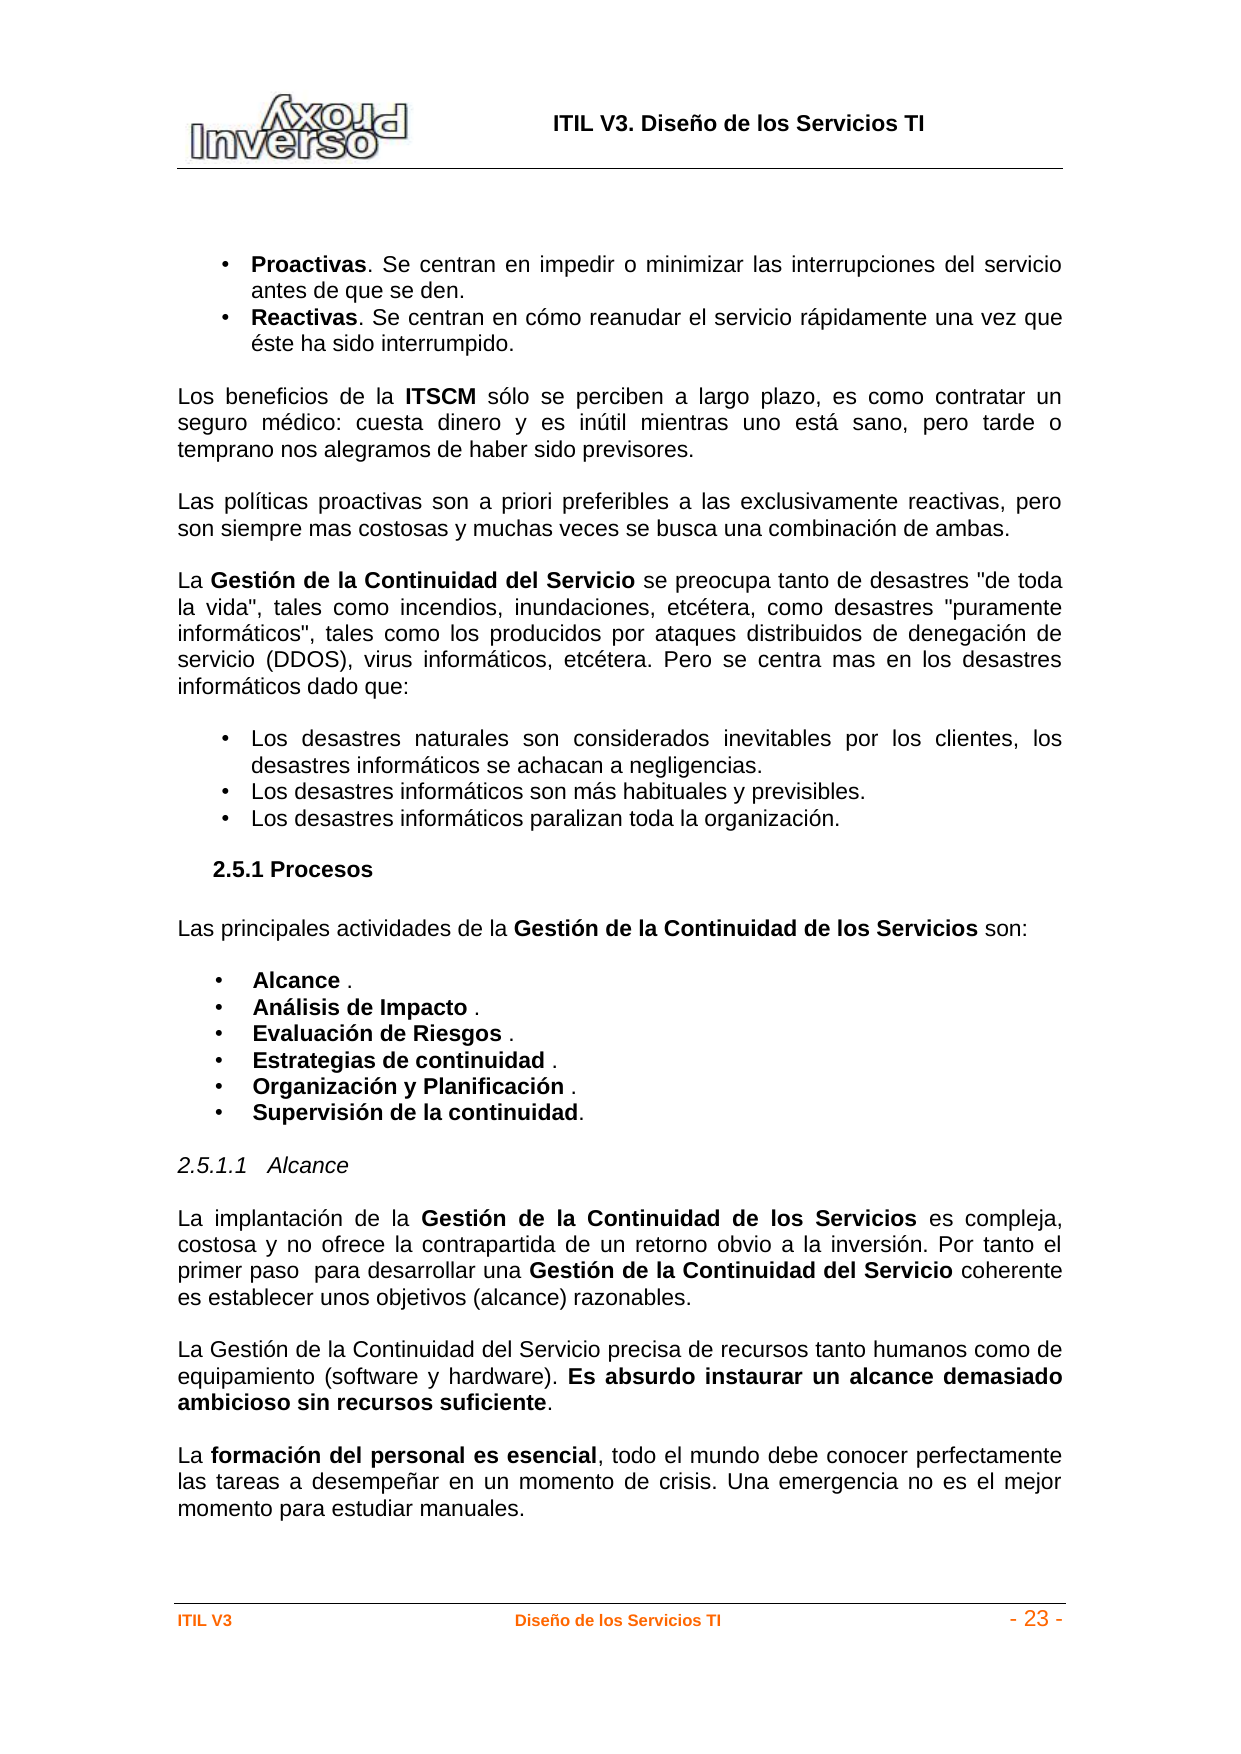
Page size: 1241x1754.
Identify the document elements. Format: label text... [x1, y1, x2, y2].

text La Gestión de la Continuidad del Servicio se preocupa tanto de desastres "de toda la vida", tales como incendios, inundaciones, etcétera, como desastres "puramente informáticos", tales como los producidos por ataques distribuidos de denegación de servicio (DDOS), virus informáticos, etcétera. Pero se centra mas en los desastres informáticos dado que: [177, 567, 1063, 699]
list Estrategias de continuidad . [215, 1047, 1063, 1073]
list Alcance . [215, 967, 1063, 994]
text La Gestión de la Continuidad del Servicio precisa de recursos tanto humanos como de equipamiento (software y hardware). Es absurdo instaurar un alcance demasiado ambicioso sin recursos suficiente. [177, 1336, 1063, 1416]
list Los desastres informáticos son más habituales y previsibles. [221, 778, 1063, 804]
list Análisis de Impacto . [215, 994, 1063, 1020]
list Organización y Planificación . [215, 1073, 1063, 1099]
list Los desastres naturales son considerados inevitables por los clientes, los desastres informáticos se achacan a negligencias. [221, 725, 1063, 778]
picture [184, 89, 414, 164]
text Las principales actividades de la Gestión de la Continuidad de los Servicios son: [177, 915, 1063, 941]
list Supervisión de la continuidad. [215, 1099, 1063, 1126]
list Proactivas. Se centran en impedir o minimizar las interrupciones del servicio antes de que se den. [221, 251, 1063, 304]
text Las políticas proactivas son a priori preferibles a las exclusivamente reactivas, pero son siempre mas costosas y muchas veces se busca una combinación de ambas. [177, 488, 1063, 541]
list Reactivas. Se centran en cómo reanudar el servicio rápidamente una vez que éste ha sido interrumpido. [221, 304, 1063, 356]
list Evaluación de Riesgos . [215, 1020, 1063, 1047]
text Los beneficios de la ITSCM sólo se perciben a largo plazo, es como contratar un seguro médico: cuesta dinero y es inútil mientras uno está sano, pero tarde o temprano nos alegramos de haber sido previsores. [177, 383, 1063, 462]
subtitle Procesos [213, 856, 1063, 882]
text La formación del personal es esencial, todo el mundo debe conocer perfectamente las tareas a desempeñar en un momento de crisis. Una emergencia no es el mejor momento para estudiar manuales. [177, 1442, 1063, 1521]
text La implantación de la Gestión de la Continuidad de los Servicios es compleja, costosa y no ofrece la contrapartida de un retorno obvio a la inversión. Por tanto el primer paso para desarrollar una Gestión de la Continuidad del Servicio coherente es establecer unos objetivos (alcance) razonables. [177, 1205, 1063, 1310]
subtitle Alcance [177, 1152, 1063, 1178]
list Los desastres informáticos paralizan toda la organización. [221, 804, 1063, 831]
